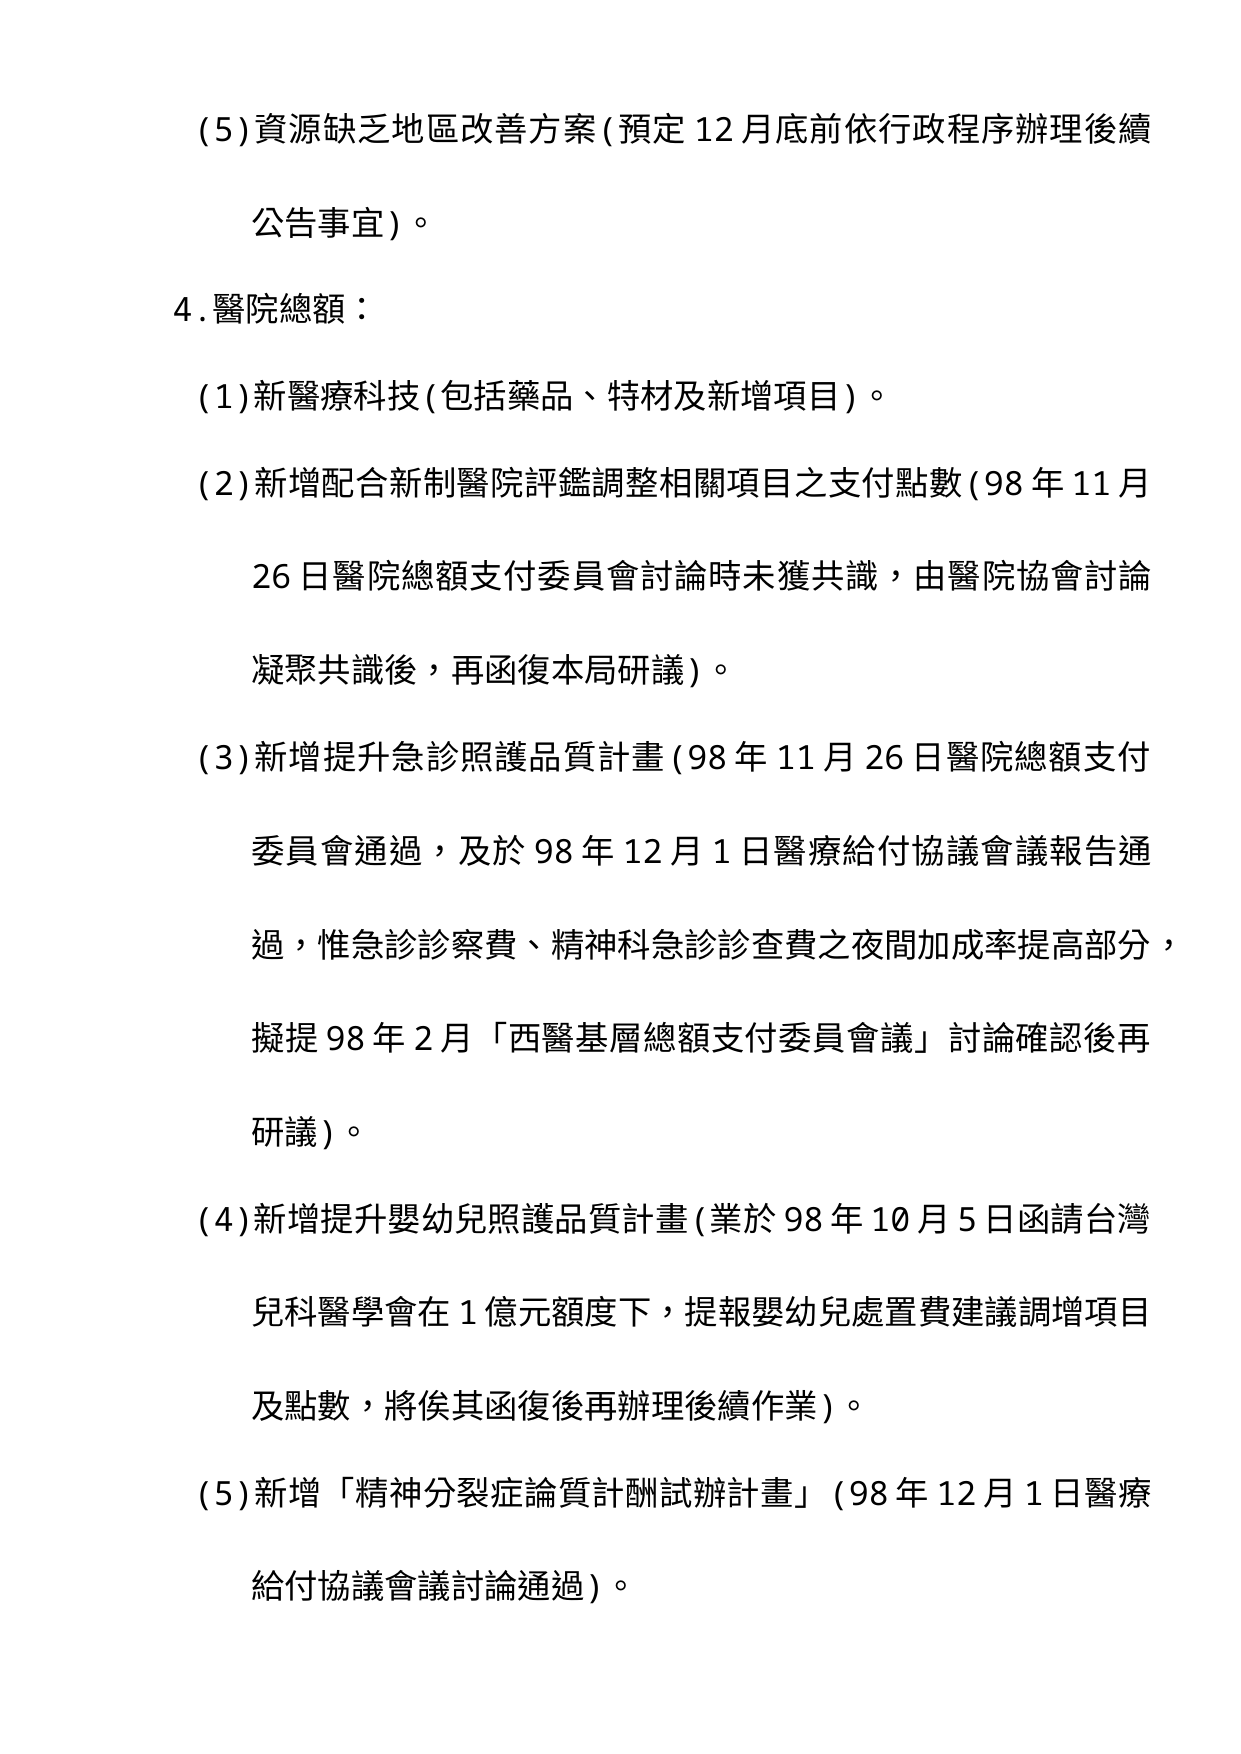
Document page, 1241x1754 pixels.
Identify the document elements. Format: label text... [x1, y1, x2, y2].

text (5)資源缺乏地區改善方案(預定12月底前依行政程序辦理後續公告事宜)。 [194, 85, 1152, 242]
text (3)新增提升急診照護品質計畫(98年11月26日醫院總額支付委員會通過，及於98年12月1日醫療給付協議會議報告通過，惟急診診察費、精神科急診診查費之夜間加成率提高部分，擬提98年2月「西醫基層總額支付委員會議」討論確認後再研議)。 [194, 713, 1152, 1151]
text (4)新增提升嬰幼兒照護品質計畫(業於98年10月5日函請台灣兒科醫學會在1億元額度下，提報嬰幼兒處置費建議調增項目及點數，將俟其函復後再辦理後續作業)。 [194, 1175, 1152, 1425]
text 4.醫院總額： [172, 266, 1152, 328]
text (1)新醫療科技(包括藥品、特材及新增項目)。 [194, 352, 1152, 415]
text (5)新增「精神分裂症論質計酬試辦計畫」(98年12月1日醫療給付協議會議討論通過)。 [194, 1449, 1152, 1605]
text (2)新增配合新制醫院評鑑調整相關項目之支付點數(98年11月26日醫院總額支付委員會討論時未獲共識，由醫院協會討論凝聚共識後，再函復本局研議)。 [194, 439, 1152, 689]
